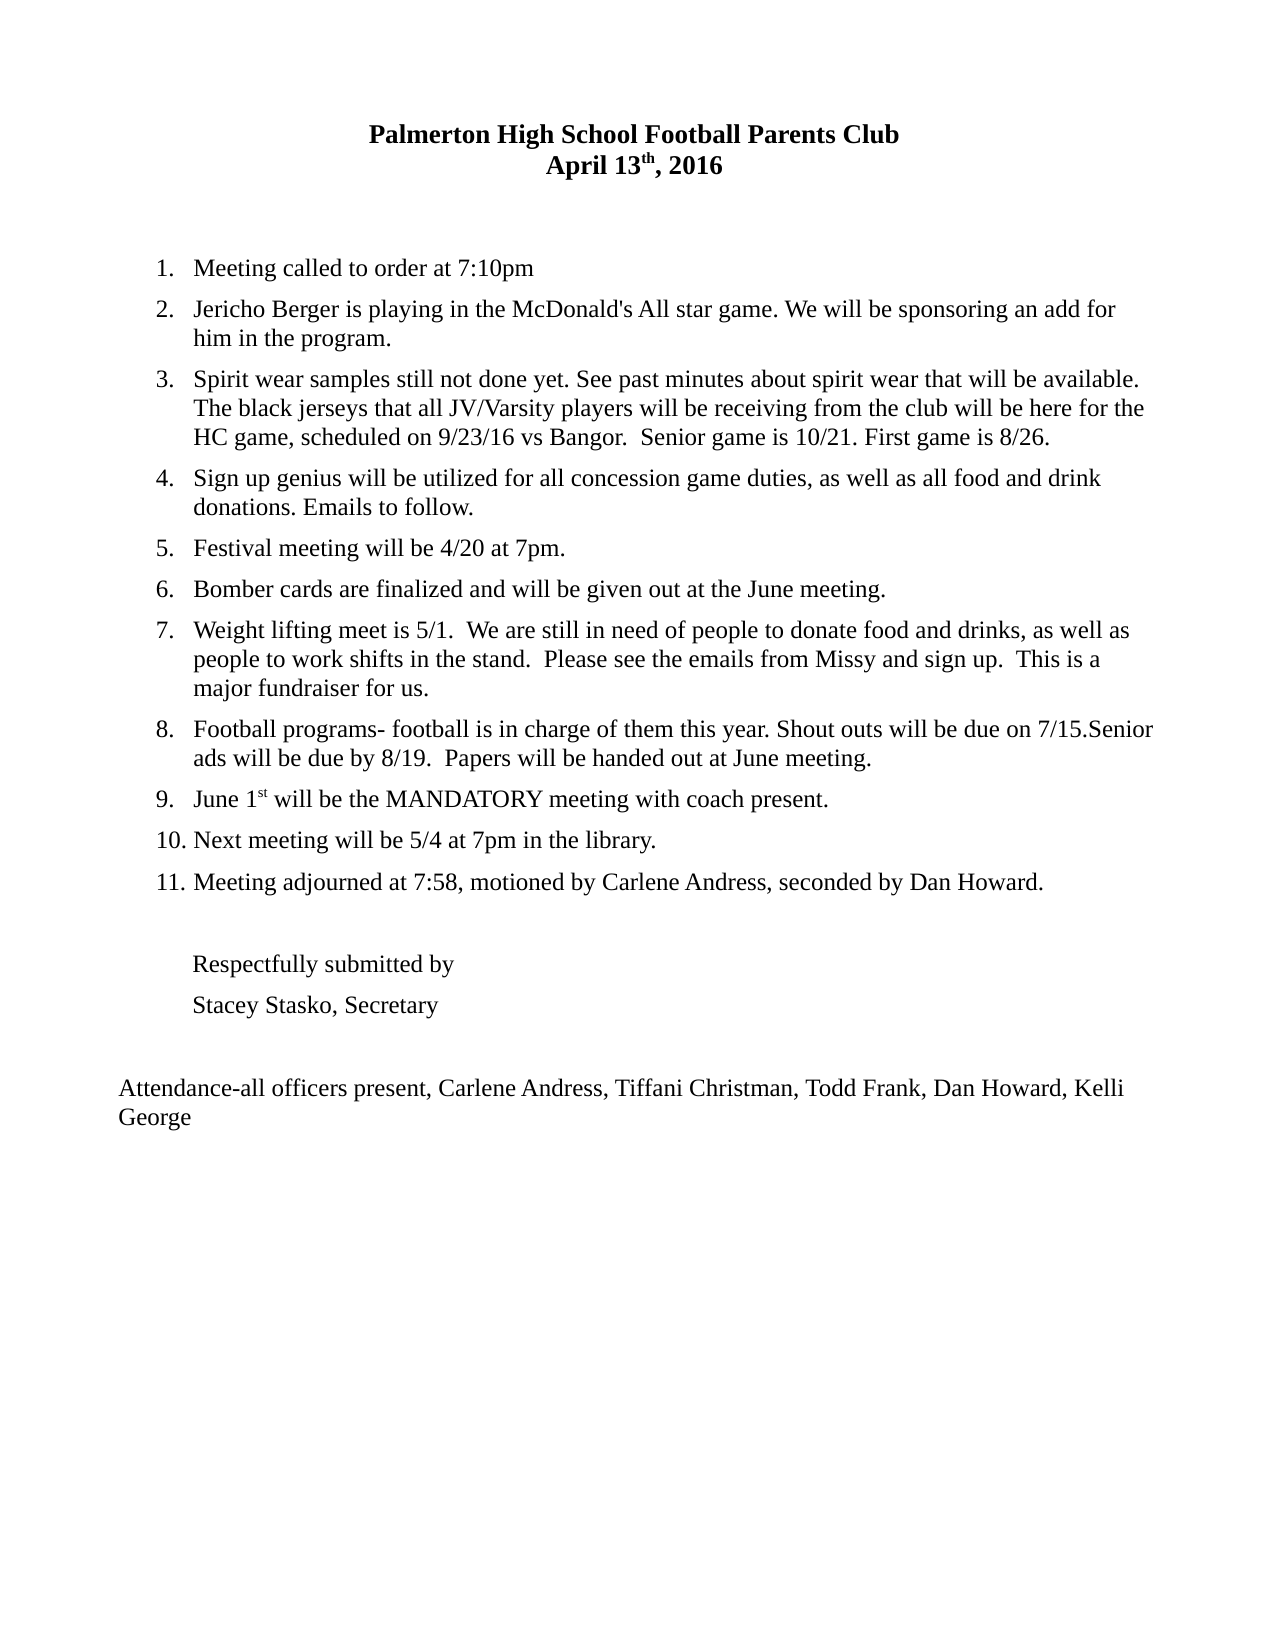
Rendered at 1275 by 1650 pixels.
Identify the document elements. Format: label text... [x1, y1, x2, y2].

list Jericho Berger is playing in the McDonald's All star game. We will be sponsoring an add for him in the program. [156, 294, 1157, 352]
text Palmerton High School Football Parents Club [118, 118, 1157, 149]
text Stacey Stasko, Secretary [118, 990, 1157, 1019]
text April 13th, 2016 [118, 149, 1157, 180]
list June 1st will be the MANDATORY meeting with coach present. [156, 784, 1157, 813]
list Sign up genius will be utilized for all concession game duties, as well as all food and drink donations. Emails to follow. [156, 463, 1157, 520]
list Next meeting will be 5/4 at 7pm in the library. [156, 825, 1157, 854]
list Meeting adjourned at 7:58, motioned by Carlene Andress, seconded by Dan Howard. [156, 867, 1157, 895]
list Football programs- football is in charge of them this year. Shout outs will be due on 7/15.Senior ads will be due by 8/19. Papers will be handed out at June meeting. [156, 714, 1157, 772]
text Attendance-all officers present, Carlene Andress, Tiffani Christman, Todd Frank, Dan Howard, Kelli George [118, 1073, 1157, 1130]
list Spirit wear samples still not done yet. See past minutes about spirit wear that will be available. The black jerseys that all JV/Varsity players will be receiving from the club will be here for the HC game, scheduled on 9/23/16 vs Bangor. Senior game is 10/21. First game is 8/26. [156, 364, 1157, 450]
list Festival meeting will be 4/20 at 7pm. [156, 533, 1157, 562]
list Bomber cards are finalized and will be given out at the June meeting. [156, 574, 1157, 603]
text Respectfully submitted by [118, 949, 1157, 978]
list Weight lifting meet is 5/1. We are still in need of people to donate food and drinks, as well as people to work shifts in the stand. Please see the emails from Missy and sign up. This is a major fundraiser for us. [156, 615, 1157, 702]
list Meeting called to order at 7:10pm [156, 253, 1157, 282]
